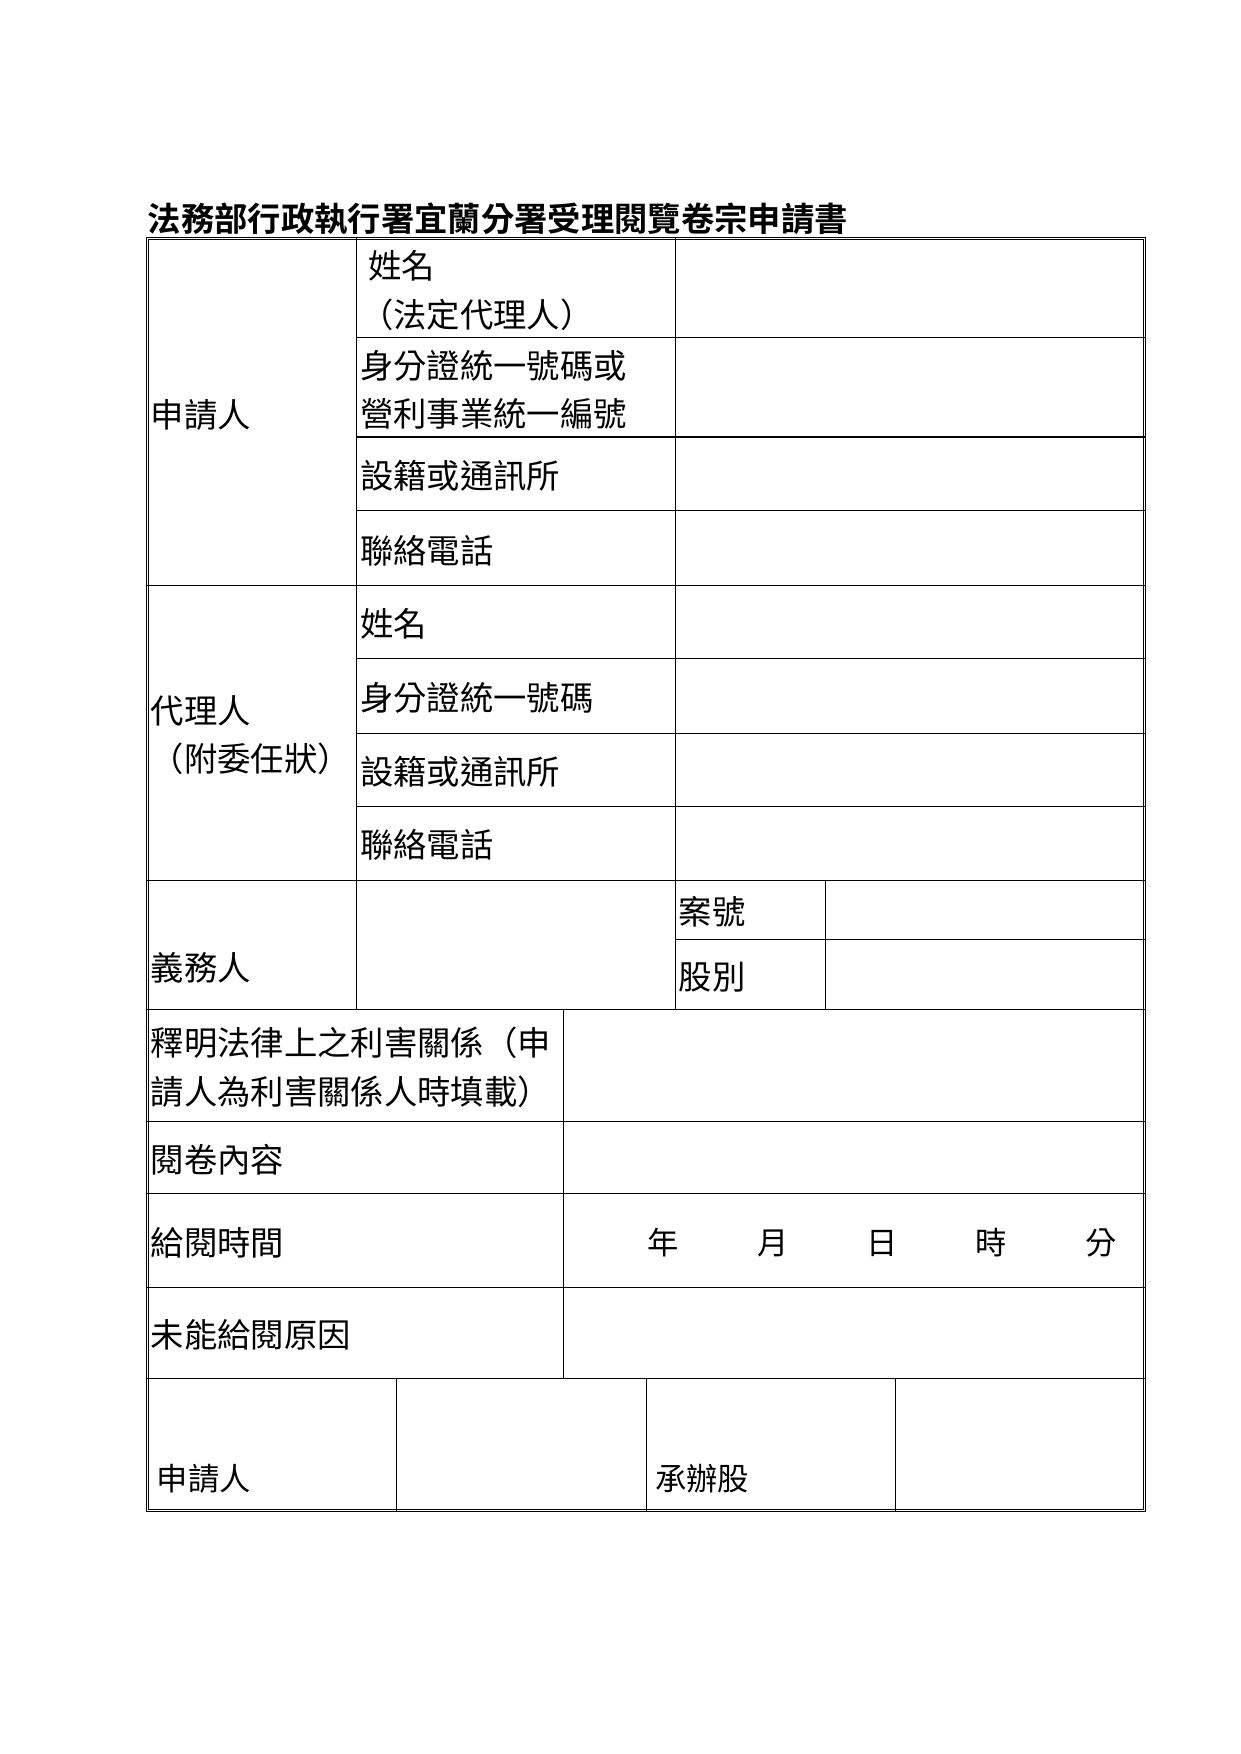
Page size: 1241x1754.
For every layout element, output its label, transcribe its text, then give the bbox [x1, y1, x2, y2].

table_cell 承辦股 [647, 1379, 895, 1509]
table_cell [826, 881, 1143, 939]
table_cell [676, 338, 1143, 436]
table_cell [826, 940, 1143, 1009]
table_header [676, 240, 1143, 337]
table_cell [397, 1379, 646, 1509]
table_cell [676, 438, 1143, 509]
table_cell [676, 511, 1143, 585]
text 法務部行政執行署宜蘭分署受理閱覽卷宗申請書 [148, 175, 1092, 237]
table_cell [676, 807, 1143, 880]
table_cell 設籍或通訊所 [357, 734, 675, 806]
table_header 姓名 （法定代理人） [357, 240, 675, 337]
table_cell [676, 659, 1143, 733]
table_cell [676, 734, 1143, 806]
table_cell 年 月 日 時 分 [564, 1194, 1143, 1287]
table_cell 案號 [676, 881, 825, 939]
table_cell 代理人 （附委任狀） [149, 586, 356, 880]
table_cell 釋明法律上之利害關係（申 請人為利害關係人時填載） [149, 1010, 563, 1121]
table_cell 聯絡電話 [357, 807, 675, 880]
table_cell 未能給閱原因 [149, 1288, 563, 1378]
table_cell 股別 [676, 940, 825, 1009]
table_cell 身分證統一號碼或 營利事業統一編號 [357, 338, 675, 436]
table_cell 申請人 [149, 1379, 396, 1509]
table_cell [896, 1379, 1143, 1509]
table_cell [564, 1288, 1143, 1378]
table_header 申請人 [149, 240, 356, 585]
table_cell [357, 881, 675, 1009]
table_cell 閱卷內容 [149, 1122, 563, 1193]
table_cell 義務人 [149, 881, 356, 1009]
table_cell 設籍或通訊所 [357, 438, 675, 509]
table_cell 給閱時間 [149, 1194, 563, 1287]
table_cell 聯絡電話 [357, 511, 675, 585]
table_cell [676, 586, 1143, 658]
table_cell [564, 1010, 1143, 1121]
table_cell 姓名 [357, 586, 675, 658]
table_cell 身分證統一號碼 [357, 659, 675, 733]
table_cell [564, 1122, 1143, 1193]
